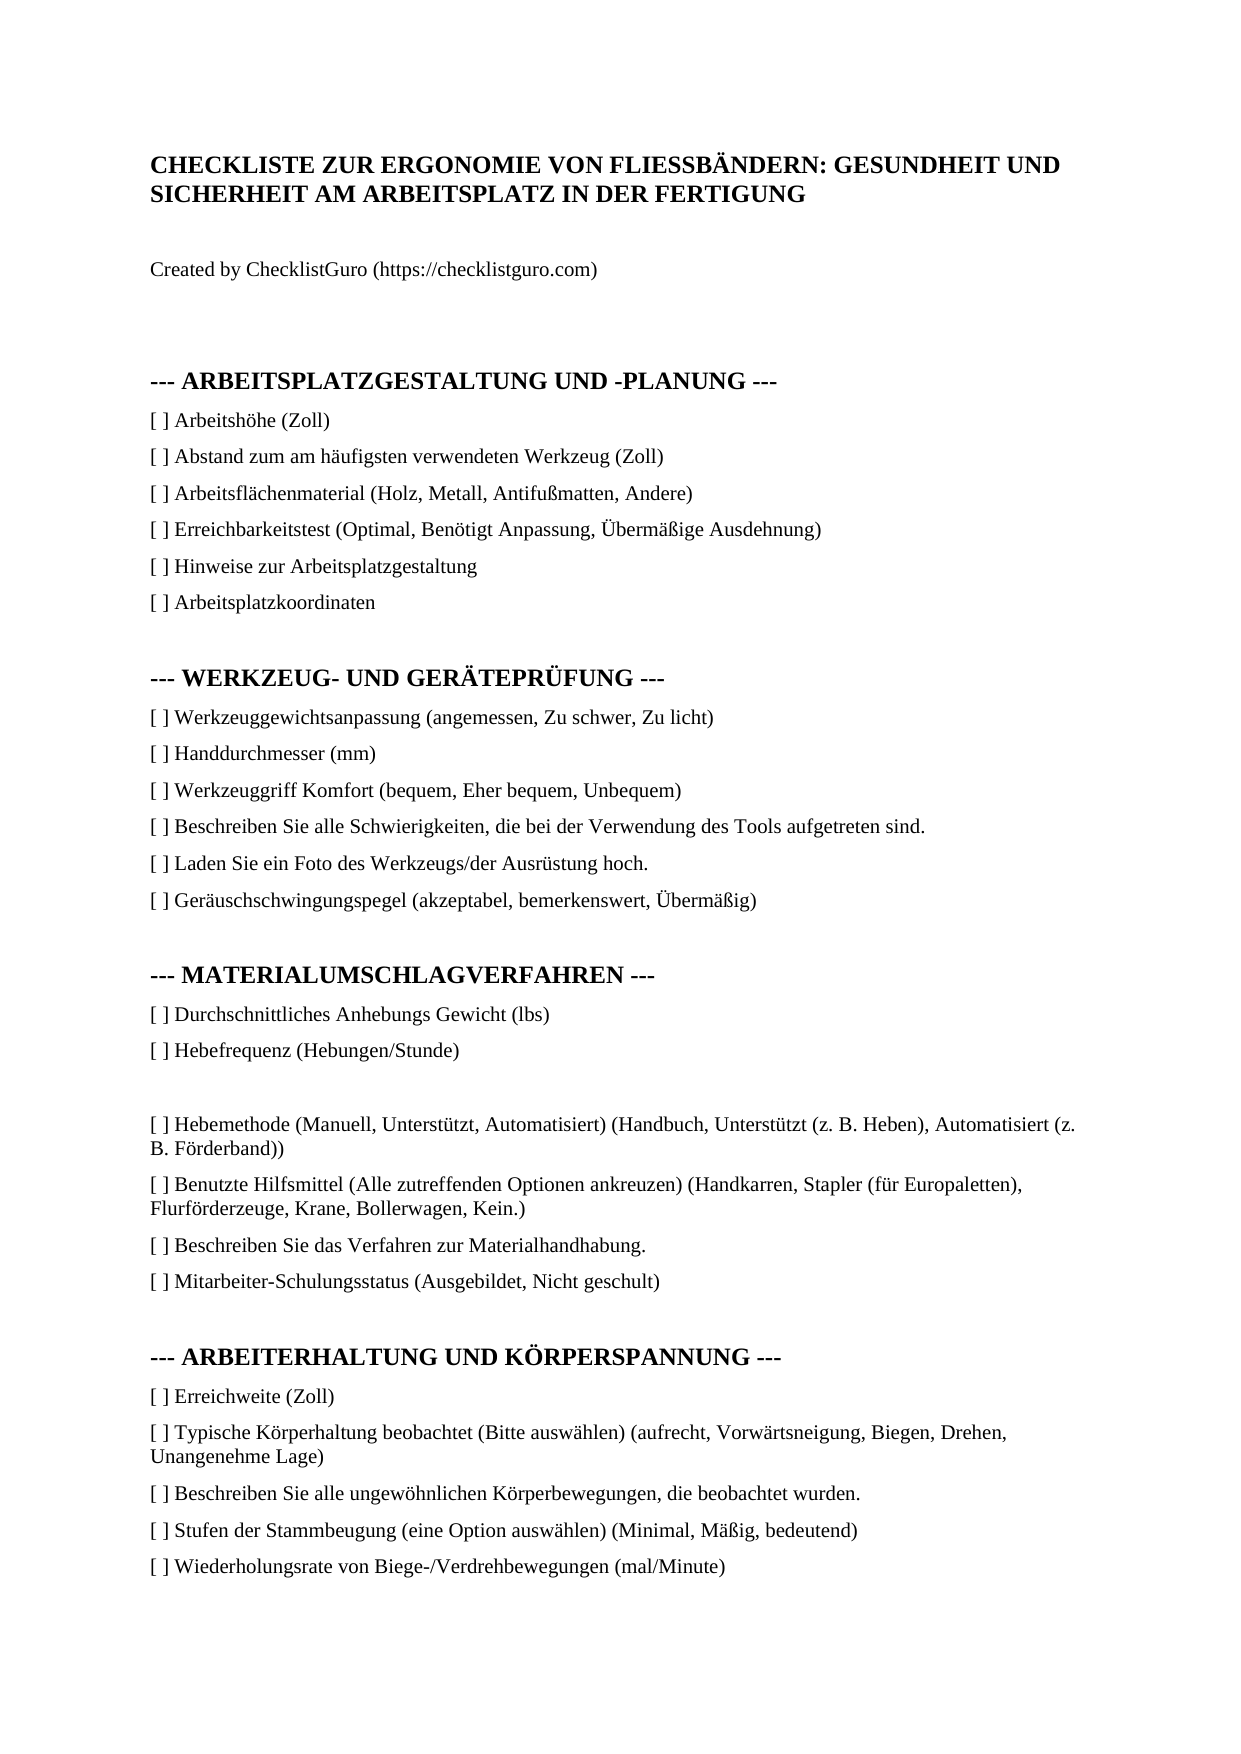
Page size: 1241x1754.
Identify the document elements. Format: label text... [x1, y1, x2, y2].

text Created by ChecklistGuro (https://checklistguro.com) [150, 257, 1090, 281]
text [ ] Beschreiben Sie das Verfahren zur Materialhandhabung. [150, 1233, 1090, 1257]
text [ ] Geräuschschwingungspegel (akzeptabel, bemerkenswert, Übermäßig) [150, 887, 1090, 912]
text [ ] Arbeitsplatzkoordinaten [150, 590, 1090, 614]
text [ ] Arbeitshöhe (Zoll) [150, 407, 1090, 432]
text [ ] Werkzeuggriff Komfort (bequem, Eher bequem, Unbequem) [150, 778, 1090, 802]
text --- WERKZEUG- UND GERÄTEPRÜFUNG --- [150, 663, 1090, 692]
text [ ] Hebemethode (Manuell, Unterstützt, Automatisiert) (Handbuch, Unterstützt (z. B. Heben), Automatisiert (z. B. Förderband)) [150, 1112, 1090, 1160]
text [ ] Abstand zum am häufigsten verwendeten Werkzeug (Zoll) [150, 444, 1090, 468]
text [ ] Beschreiben Sie alle ungewöhnlichen Körperbewegungen, die beobachtet wurden. [150, 1481, 1090, 1505]
text [ ] Arbeitsflächenmaterial (Holz, Metall, Antifußmatten, Andere) [150, 481, 1090, 505]
text [ ] Beschreiben Sie alle Schwierigkeiten, die bei der Verwendung des Tools aufgetreten sind. [150, 814, 1090, 838]
text [ ] Typische Körperhaltung beobachtet (Bitte auswählen) (aufrecht, Vorwärtsneigung, Biegen, Drehen, Unangenehme Lage) [150, 1420, 1090, 1468]
text [ ] Hebefrequenz (Hebungen/Stunde) [150, 1038, 1090, 1062]
text CHECKLISTE ZUR ERGONOMIE VON FLIESSBÄNDERN: GESUNDHEIT UND SICHERHEIT AM ARBEITSPLATZ IN DER FERTIGUNG [150, 150, 1090, 207]
text --- ARBEITERHALTUNG UND KÖRPERSPANNUNG --- [150, 1342, 1090, 1371]
text [ ] Stufen der Stammbeugung (eine Option auswählen) (Minimal, Mäßig, bedeutend) [150, 1517, 1090, 1542]
text [ ] Wiederholungsrate von Biege-/Verdrehbewegungen (mal/Minute) [150, 1554, 1090, 1578]
text --- MATERIALUMSCHLAGVERFAHREN --- [150, 961, 1090, 989]
text --- ARBEITSPLATZGESTALTUNG UND -PLANUNG --- [150, 366, 1090, 395]
text [ ] Mitarbeiter-Schulungsstatus (Ausgebildet, Nicht geschult) [150, 1269, 1090, 1293]
text [ ] Durchschnittliches Anhebungs Gewicht (lbs) [150, 1002, 1090, 1026]
text [ ] Benutzte Hilfsmittel (Alle zutreffenden Optionen ankreuzen) (Handkarren, Stapler (für Europaletten), Flurförderzeuge, Krane, Bollerwagen, Kein.) [150, 1172, 1090, 1220]
text [ ] Handdurchmesser (mm) [150, 741, 1090, 765]
text [ ] Erreichweite (Zoll) [150, 1384, 1090, 1408]
text [ ] Laden Sie ein Foto des Werkzeugs/der Ausrüstung hoch. [150, 851, 1090, 875]
text [ ] Werkzeuggewichtsanpassung (angemessen, Zu schwer, Zu licht) [150, 705, 1090, 729]
text [ ] Erreichbarkeitstest (Optimal, Benötigt Anpassung, Übermäßige Ausdehnung) [150, 517, 1090, 541]
text [ ] Hinweise zur Arbeitsplatzgestaltung [150, 554, 1090, 578]
